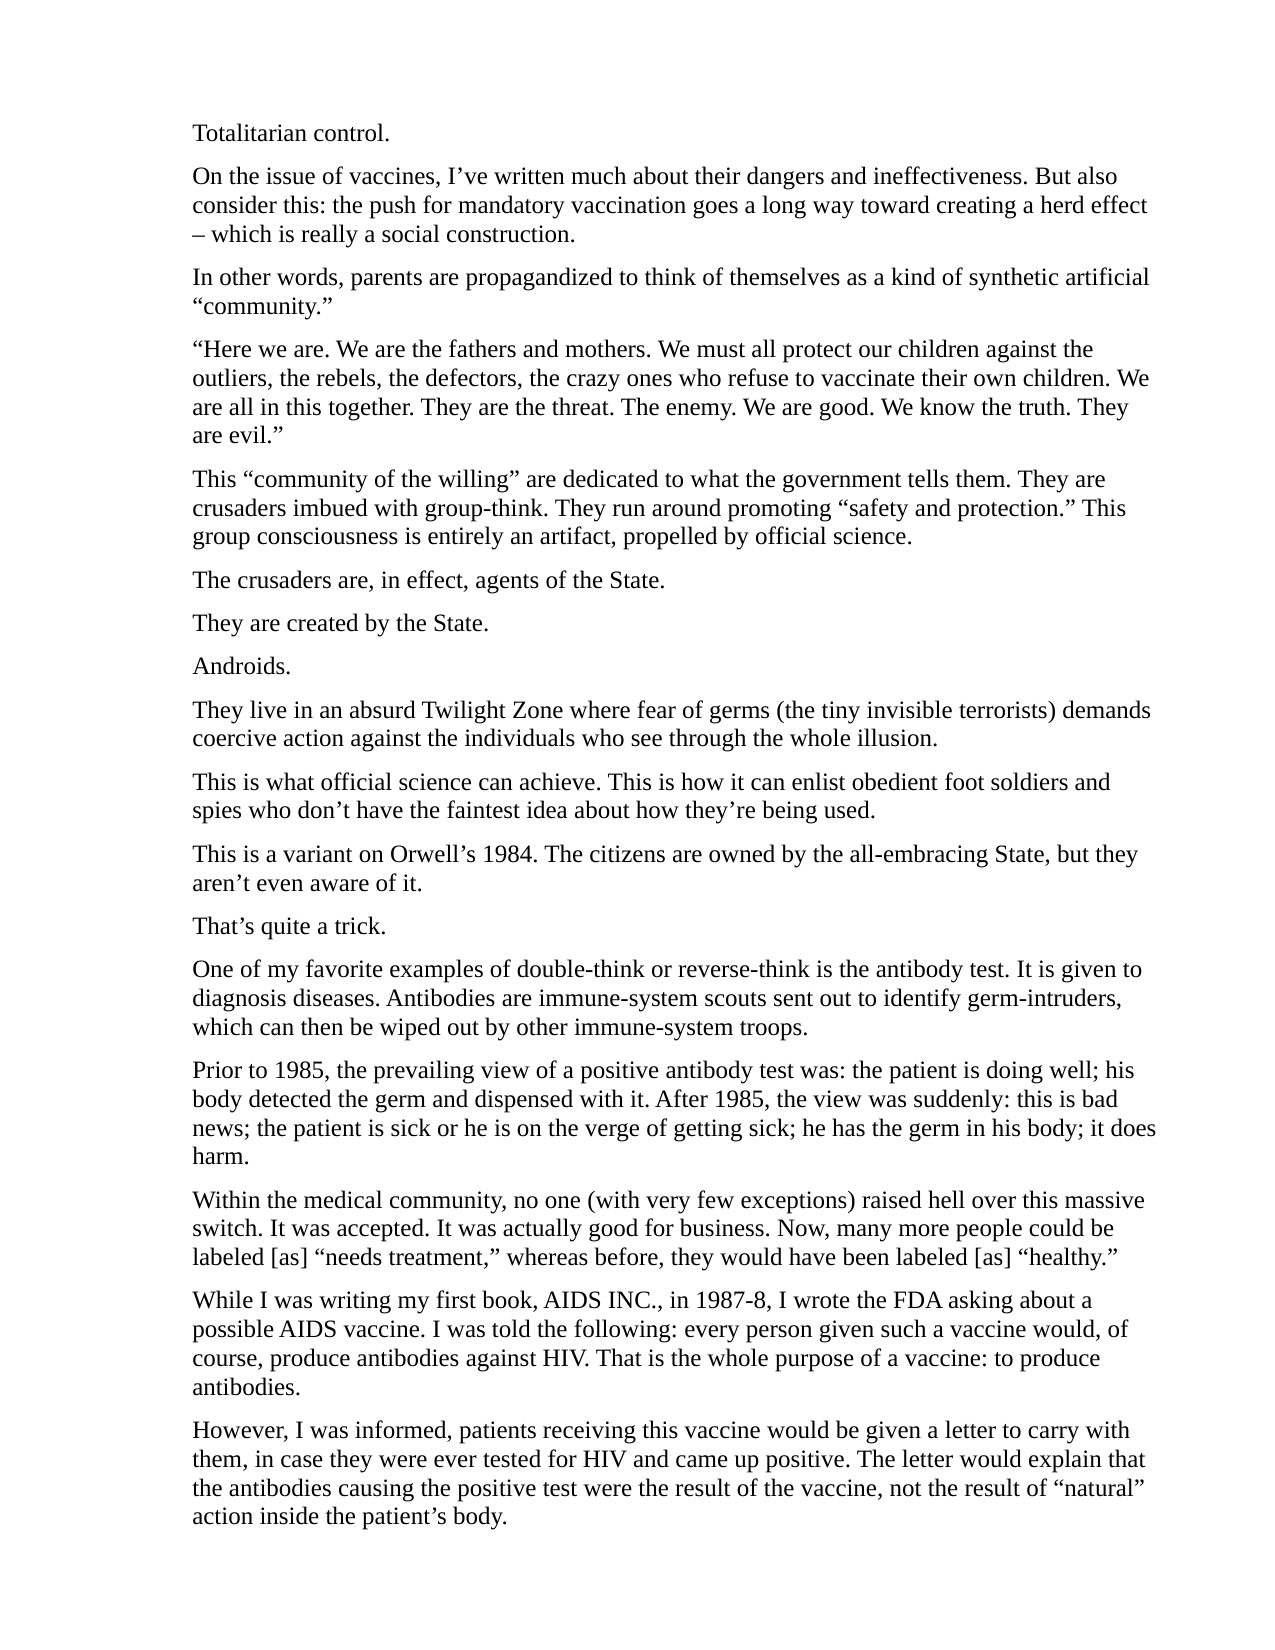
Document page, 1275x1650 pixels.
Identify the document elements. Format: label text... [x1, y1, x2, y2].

text On the issue of vaccines, I’ve written much about their dangers and ineffectiveness. But also consider this: the push for mandatory vaccination goes a long way toward creating a herd effect – which is really a social construction. [192, 161, 1157, 248]
text Androids. [192, 651, 1157, 680]
text While I was writing my first book, AIDS INC., in 1987-8, I wrote the FDA asking about a possible AIDS vaccine. I was told the following: every person given such a vaccine would, of course, produce antibodies against HIV. That is the whole purpose of a vaccine: to produce antibodies. [192, 1286, 1157, 1401]
text One of my favorite examples of double-think or reverse-think is the antibody test. It is given to diagnosis diseases. Antibodies are immune-system scouts sent out to identify germ-intruders, which can then be wiped out by other immune-system troops. [192, 954, 1157, 1041]
text The crusaders are, in effect, agents of the State. [192, 565, 1157, 593]
text Prior to 1985, the prevailing view of a positive antibody test was: the patient is doing well; his body detected the germ and dispensed with it. After 1985, the view was suddenly: this is bad news; the patient is sick or he is on the verge of getting sick; he has the germ in his body; it does harm. [192, 1055, 1157, 1170]
text This “community of the willing” are dedicated to what the government tells them. They are crusaders imbued with group-think. They run around promoting “safety and protection.” This group consciousness is entirely an artifact, propelled by official science. [192, 464, 1157, 550]
text Totalitarian control. [192, 118, 1157, 147]
text They live in an absurd Twilight Zone where fear of germs (the tiny invisible terrorists) demands coercive action against the individuals who see through the whole illusion. [192, 695, 1157, 752]
text That’s quite a trick. [192, 911, 1157, 940]
text This is a variant on Orwell’s 1984. The citizens are owned by the all-embracing State, but they aren’t even aware of it. [192, 839, 1157, 896]
text This is what official science can achieve. This is how it can enlist obedient foot soldiers and spies who don’t have the faintest idea about how they’re being used. [192, 767, 1157, 824]
text They are created by the State. [192, 608, 1157, 637]
text In other words, parents are propagandized to think of themselves as a kind of synthetic artificial “community.” [192, 262, 1157, 320]
text However, I was informed, patients receiving this vaccine would be given a letter to carry with them, in case they were ever tested for HIV and came up positive. The letter would explain that the antibodies causing the positive test were the result of the vaccine, not the result of “natural” action inside the patient’s body. [192, 1415, 1157, 1530]
text Within the medical community, no one (with very few exceptions) raised hell over this massive switch. It was accepted. It was actually good for business. Now, many more people could be labeled [as] “needs treatment,” whereas before, they would have been labeled [as] “healthy.” [192, 1185, 1157, 1271]
text “Here we are. We are the fathers and mothers. We must all protect our children against the outliers, the rebels, the defectors, the crazy ones who refuse to vaccinate their own children. We are all in this together. They are the threat. The enemy. We are good. We know the truth. They are evil.” [192, 334, 1157, 449]
